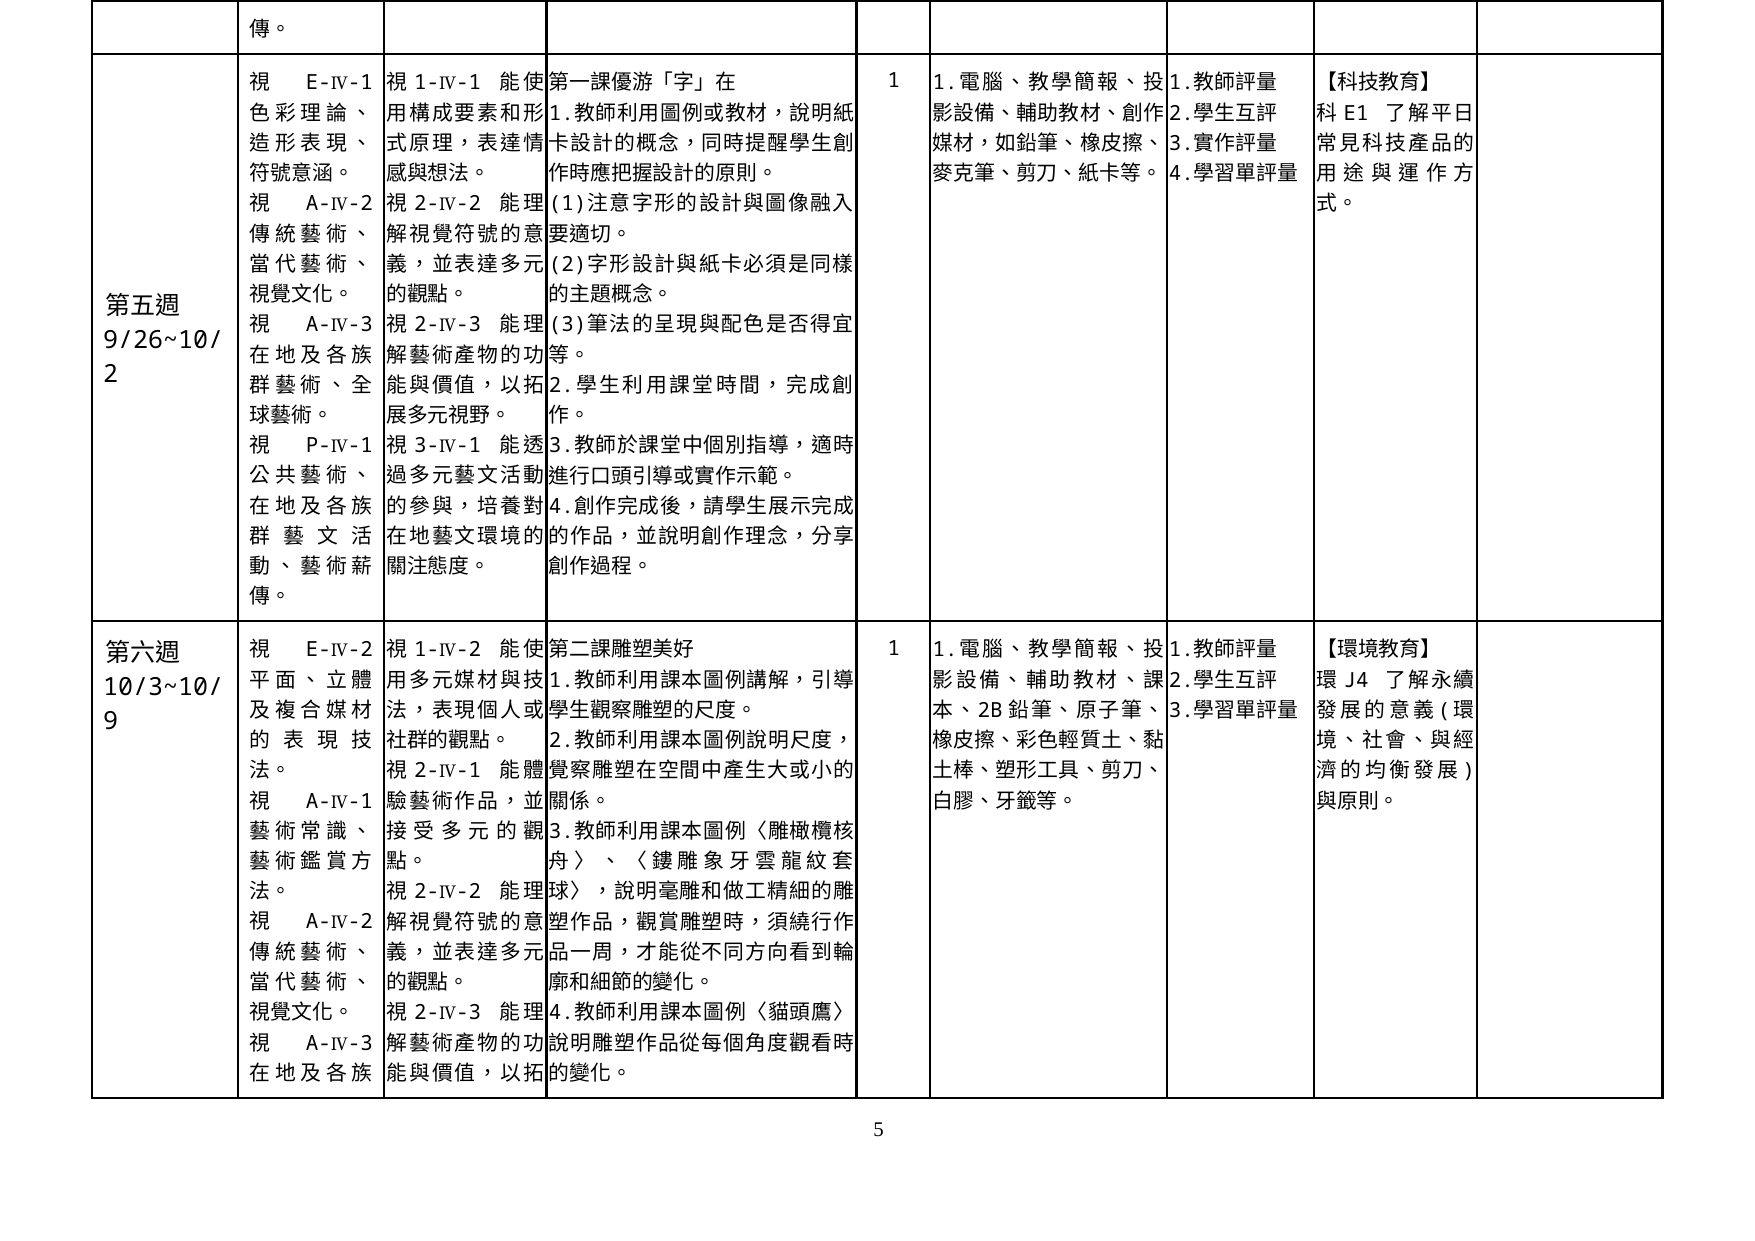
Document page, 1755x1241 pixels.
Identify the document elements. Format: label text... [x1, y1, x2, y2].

table_cell 1.電腦、教學簡報、投影設備、輔助教材、課本、2B鉛筆、原子筆、橡皮擦、彩色輕質土、黏土棒、塑形工具、剪刀、白膠、牙籤等。 [931, 622, 1166, 1097]
table_cell 第五週9/26~10/2 [93, 55, 237, 620]
table_cell [1315, 2, 1476, 53]
table_cell 【環境教育】 環J4 了解永續發展的意義(環境、社會、與經濟的均衡發展)與原則。 [1315, 622, 1476, 1097]
table_cell 1 [858, 55, 929, 620]
table_cell [93, 2, 237, 53]
table_cell 傳。 [239, 2, 383, 53]
table_cell 1.電腦、教學簡報、投影設備、輔助教材、創作媒材，如鉛筆、橡皮擦、麥克筆、剪刀、紙卡等。 [931, 55, 1166, 620]
table_cell 第一課優游「字」在 1.教師利用圖例或教材，說明紙卡設計的概念，同時提醒學生創作時應把握設計的原則。 (1)注意字形的設計與圖像融入要適切。 (2)字形設計與紙卡必須是同樣的主題概念。 (3)筆法的呈現與配色是否得宜等。 2.學生利用課堂時間，完成創作。 3.教師於課堂中個別指導，適時進行口頭引導或實作示範。 4.創作完成後，請學生展示完成的作品，並說明創作理念，分享創作過程。 [548, 55, 855, 620]
table_cell 1.教師評量 2.學生互評 3.學習單評量 [1168, 622, 1313, 1097]
table_cell 視E-Ⅳ-2 平面、立體及複合媒材的表現技法。 視A-Ⅳ-1 藝術常識、藝術鑑賞方法。 視A-Ⅳ-2 傳統藝術、當代藝術、視覺文化。 視A-Ⅳ-3 在地及各族 [239, 622, 383, 1097]
table_cell [1478, 55, 1661, 620]
table_cell [385, 2, 545, 53]
table_cell 第六週10/3~10/9 [93, 622, 237, 1097]
table_cell [1478, 2, 1661, 53]
table_cell 【科技教育】 科E1 了解平日常見科技產品的用途與運作方式。 [1315, 55, 1476, 620]
table_cell 視E-Ⅳ-1 色彩理論、造形表現、符號意涵。 視A-Ⅳ-2 傳統藝術、當代藝術、視覺文化。 視A-Ⅳ-3 在地及各族群藝術、全球藝術。 視P-Ⅳ-1 公共藝術、在地及各族群藝文活動、藝術薪傳。 [239, 55, 383, 620]
table_cell [1478, 622, 1661, 1097]
table_cell 1.教師評量 2.學生互評 3.實作評量 4.學習單評量 [1168, 55, 1313, 620]
table_cell [858, 2, 929, 53]
table_cell [548, 2, 855, 53]
table_cell 第二課雕塑美好 1.教師利用課本圖例講解，引導學生觀察雕塑的尺度。 2.教師利用課本圖例說明尺度，覺察雕塑在空間中產生大或小的關係。 3.教師利用課本圖例〈雕橄欖核舟〉、〈鏤雕象牙雲龍紋套球〉，說明毫雕和做工精細的雕塑作品，觀賞雕塑時，須繞行作品一周，才能從不同方向看到輪廓和細節的變化。 4.教師利用課本圖例〈貓頭鷹〉說明雕塑作品從每個角度觀看時的變化。 [548, 622, 855, 1097]
table_cell [1168, 2, 1313, 53]
table_cell 視1-Ⅳ-2 能使用多元媒材與技法，表現個人或社群的觀點。 視2-Ⅳ-1 能體驗藝術作品，並接受多元的觀點。 視2-Ⅳ-2 能理解視覺符號的意義，並表達多元的觀點。 視2-Ⅳ-3 能理解藝術產物的功能與價值，以拓 [385, 622, 545, 1097]
table_cell [931, 2, 1166, 53]
table_cell 視1-Ⅳ-1 能使用構成要素和形式原理，表達情感與想法。 視2-Ⅳ-2 能理解視覺符號的意義，並表達多元的觀點。 視2-Ⅳ-3 能理解藝術產物的功能與價值，以拓展多元視野。 視3-Ⅳ-1 能透過多元藝文活動的參與，培養對在地藝文環境的關注態度。 [385, 55, 545, 620]
table_cell 1 [858, 622, 929, 1097]
